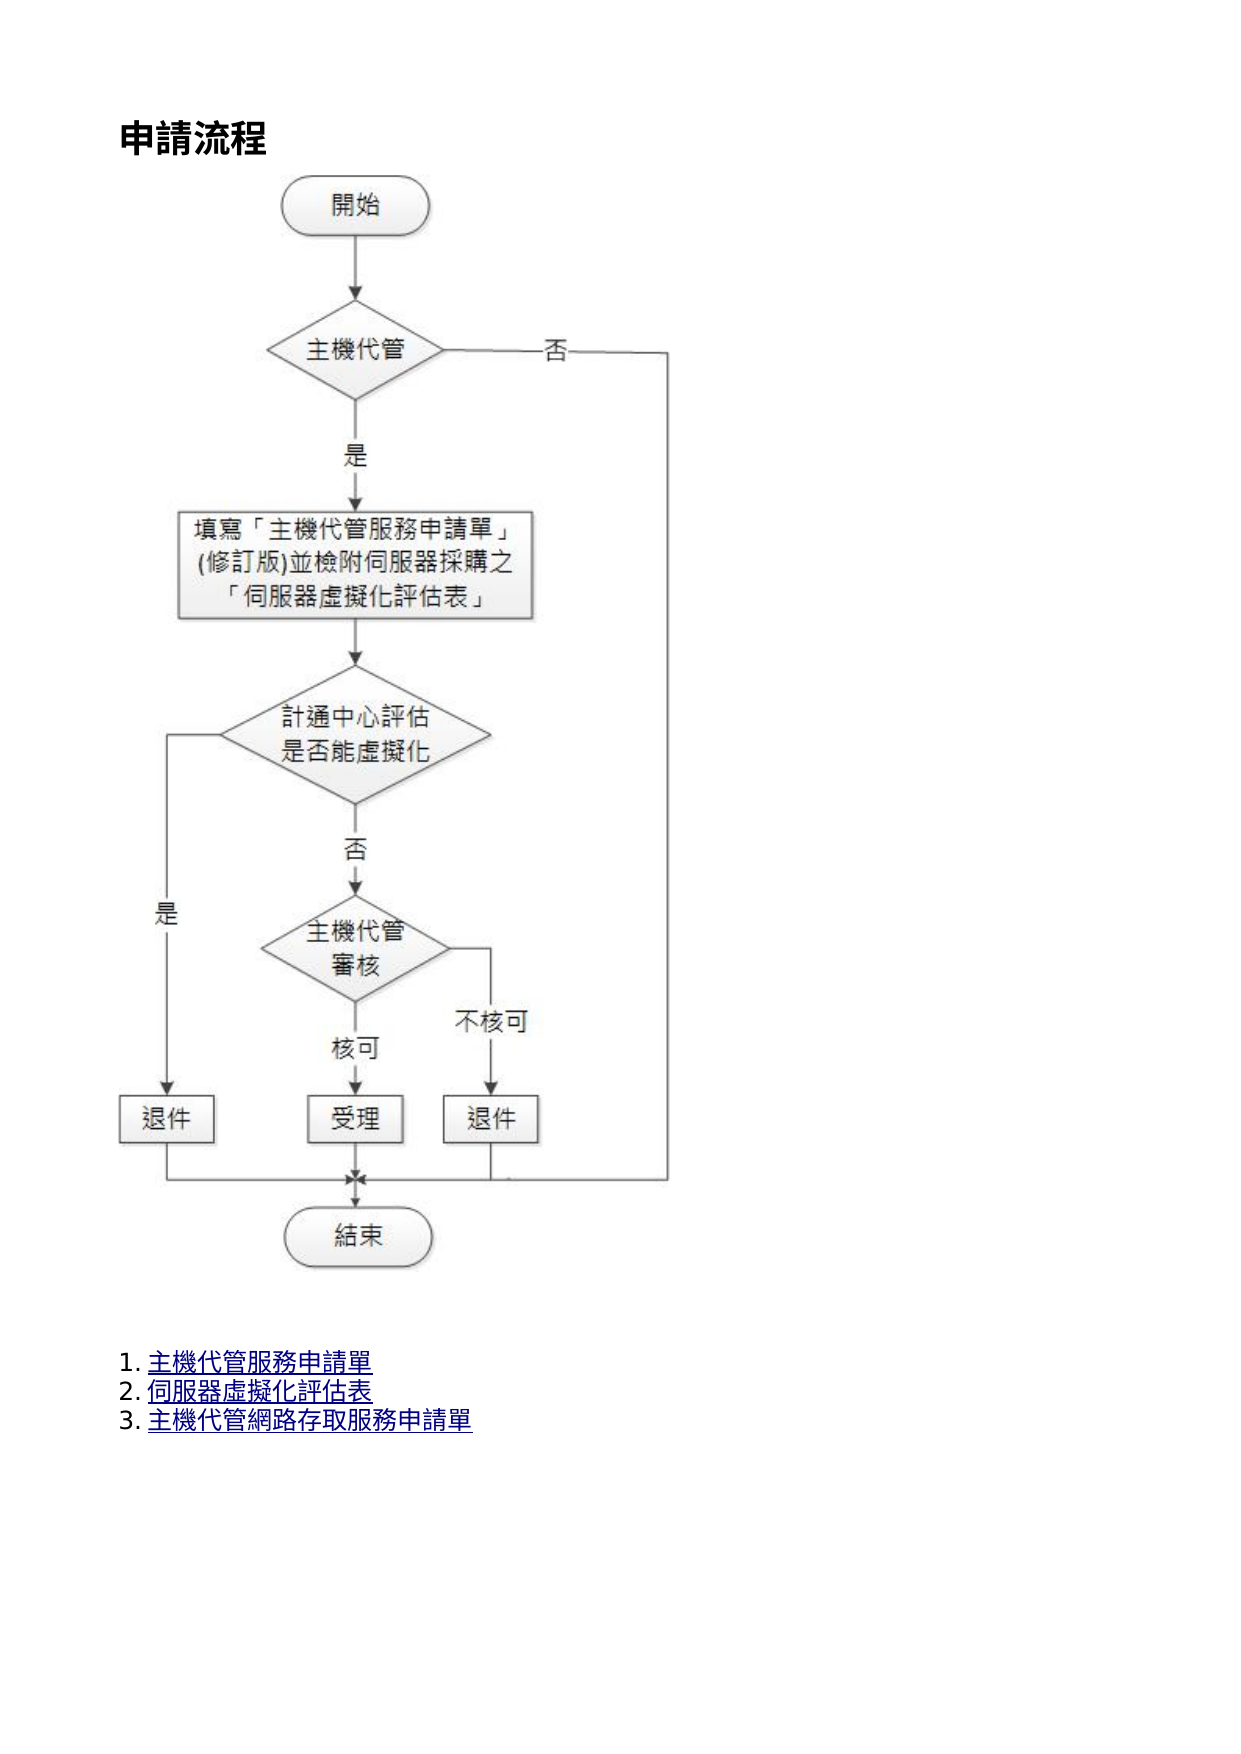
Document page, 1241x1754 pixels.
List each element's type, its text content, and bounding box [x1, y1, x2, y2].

list 主機代管服務申請單 [118, 1348, 1122, 1377]
picture [118, 174, 670, 1272]
subtitle 申請流程 [118, 118, 1122, 162]
list 伺服器虛擬化評估表 [118, 1377, 1122, 1407]
list 主機代管網路存取服務申請單 [118, 1407, 1122, 1436]
